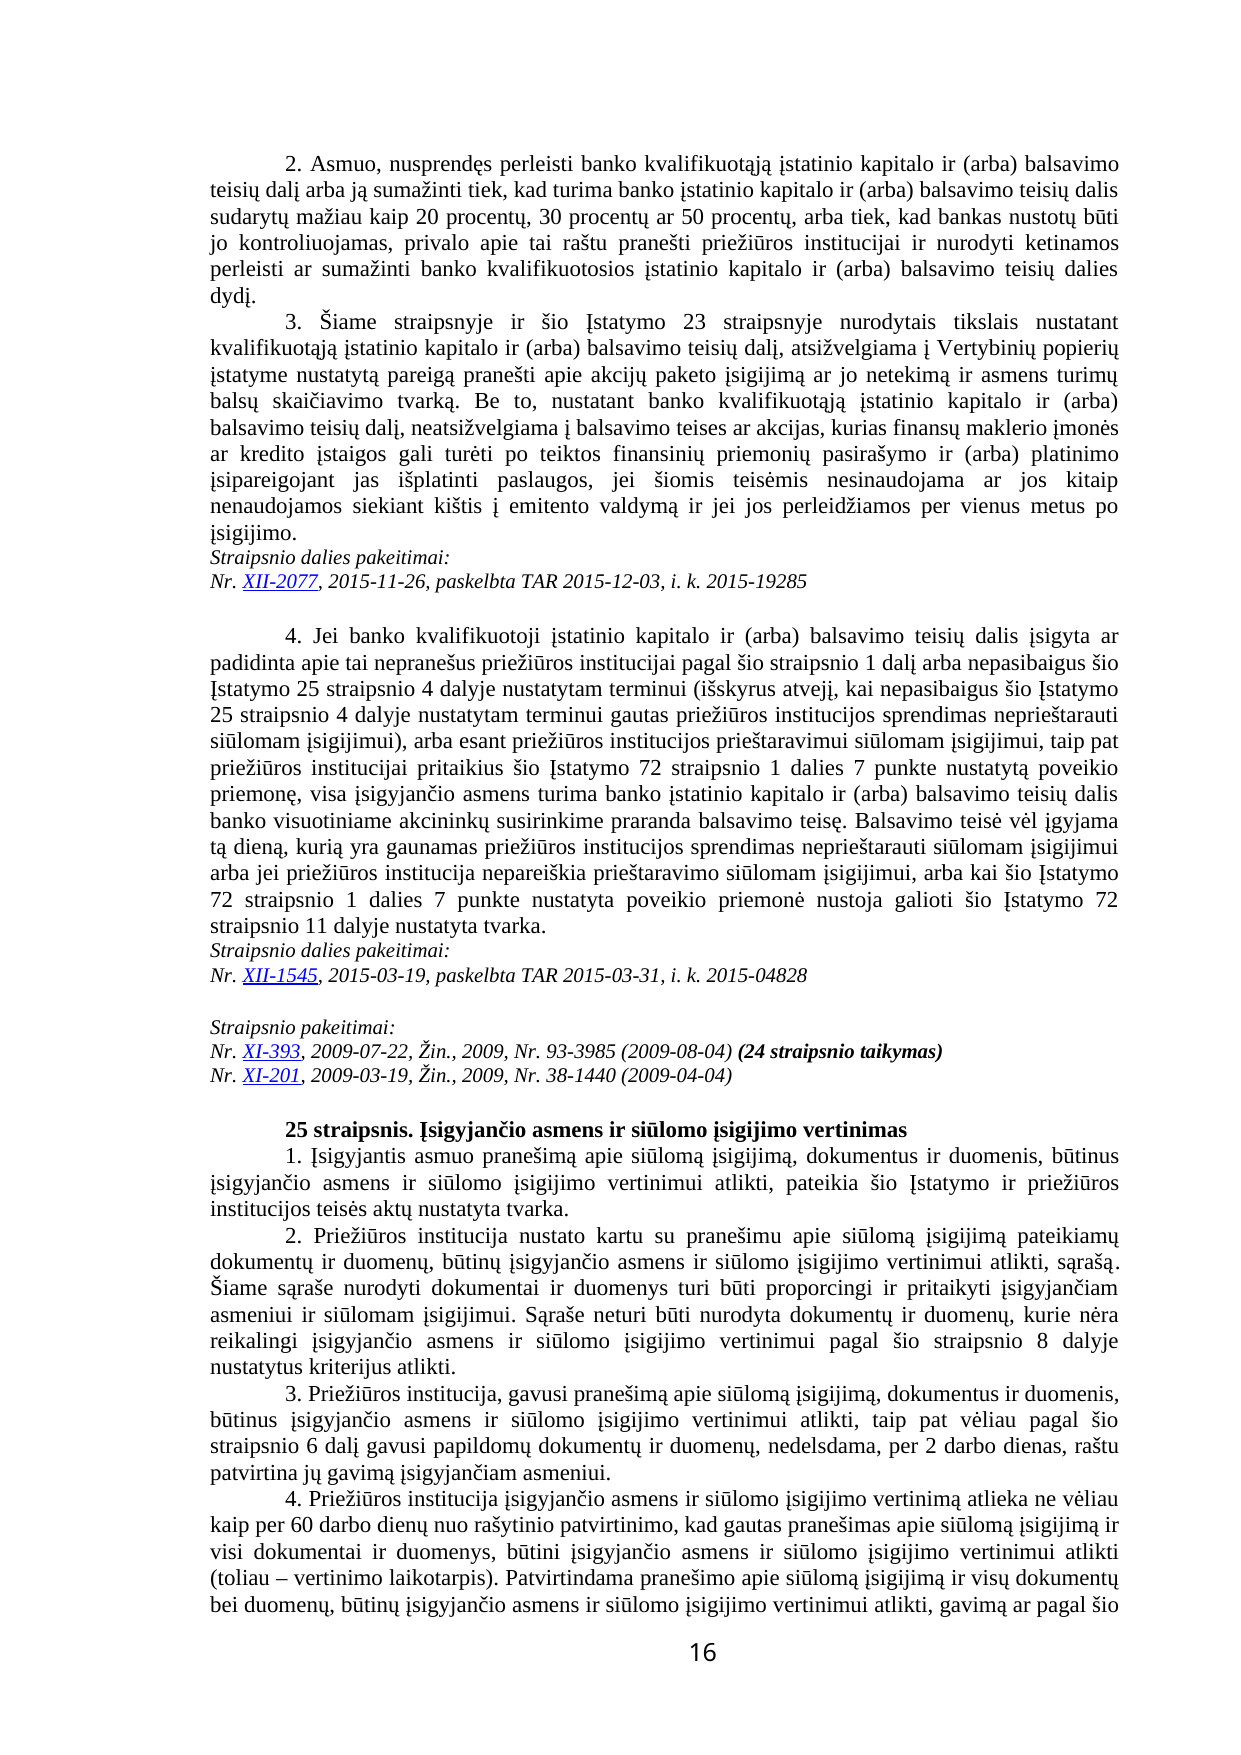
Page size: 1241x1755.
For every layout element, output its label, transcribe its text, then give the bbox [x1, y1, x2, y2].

text 2. Priežiūros institucija nustato kartu su pranešimu apie siūlomą įsigijimą pateikiamų dokumentų ir duomenų, būtinų įsigyjančio asmens ir siūlomo įsigijimo vertinimui atlikti, sąrašą. Šiame sąraše nurodyti dokumentai ir duomenys turi būti proporcingi ir pritaikyti įsigyjančiam asmeniui ir siūlomam įsigijimui. Sąraše neturi būti nurodyta dokumentų ir duomenų, kurie nėra reikalingi įsigyjančio asmens ir siūlomo įsigijimo vertinimui pagal šio straipsnio 8 dalyje nustatytus kriterijus atlikti. [210, 1222, 1120, 1380]
text 25 straipsnis. Įsigyjančio asmens ir siūlomo įsigijimo vertinimas [210, 1116, 1120, 1143]
text Straipsnio pakeitimai: [210, 1015, 1120, 1039]
text 3. Šiame straipsnyje ir šio Įstatymo 23 straipsnyje nurodytais tikslais nustatant kvalifikuotąją įstatinio kapitalo ir (arba) balsavimo teisių dalį, atsižvelgiama į Vertybinių popierių įstatyme nustatytą pareigą pranešti apie akcijų paketo įsigijimą ar jo netekimą ir asmens turimų balsų skaičiavimo tvarką. Be to, nustatant banko kvalifikuotąją įstatinio kapitalo ir (arba) balsavimo teisių dalį, neatsižvelgiama į balsavimo teises ar akcijas, kurias finansų maklerio įmonės ar kredito įstaigos gali turėti po teiktos finansinių priemonių pasirašymo ir (arba) platinimo įsipareigojant jas išplatinti paslaugos, jei šiomis teisėmis nesinaudojama ar jos kitaip nenaudojamos siekiant kištis į emitento valdymą ir jei jos perleidžiamos per vienus metus po įsigijimo. [210, 308, 1120, 545]
text Straipsnio dalies pakeitimai: [210, 545, 1120, 569]
text Nr. XII-2077, 2015-11-26, paskelbta TAR 2015-12-03, i. k. 2015-19285 [210, 569, 1120, 593]
text 4. Priežiūros institucija įsigyjančio asmens ir siūlomo įsigijimo vertinimą atlieka ne vėliau kaip per 60 darbo dienų nuo rašytinio patvirtinimo, kad gautas pranešimas apie siūlomą įsigijimą ir visi dokumentai ir duomenys, būtini įsigyjančio asmens ir siūlomo įsigijimo vertinimui atlikti (toliau – vertinimo laikotarpis). Patvirtindama pranešimo apie siūlomą įsigijimą ir visų dokumentų bei duomenų, būtinų įsigyjančio asmens ir siūlomo įsigijimo vertinimui atlikti, gavimą ar pagal šio [210, 1485, 1120, 1617]
text 3. Priežiūros institucija, gavusi pranešimą apie siūlomą įsigijimą, dokumentus ir duomenis, būtinus įsigyjančio asmens ir siūlomo įsigijimo vertinimui atlikti, taip pat vėliau pagal šio straipsnio 6 dalį gavusi papildomų dokumentų ir duomenų, nedelsdama, per 2 darbo dienas, raštu patvirtina jų gavimą įsigyjančiam asmeniui. [210, 1380, 1120, 1485]
text Nr. XII-1545, 2015-03-19, paskelbta TAR 2015-03-31, i. k. 2015-04828 [210, 962, 1120, 987]
text 4. Jei banko kvalifikuotoji įstatinio kapitalo ir (arba) balsavimo teisių dalis įsigyta ar padidinta apie tai nepranešus priežiūros institucijai pagal šio straipsnio 1 dalį arba nepasibaigus šio Įstatymo 25 straipsnio 4 dalyje nustatytam terminui (išskyrus atvejį, kai nepasibaigus šio Įstatymo 25 straipsnio 4 dalyje nustatytam terminui gautas priežiūros institucijos sprendimas neprieštarauti siūlomam įsigijimui), arba esant priežiūros institucijos prieštaravimui siūlomam įsigijimui, taip pat priežiūros institucijai pritaikius šio Įstatymo 72 straipsnio 1 dalies 7 punkte nustatytą poveikio priemonę, visa įsigyjančio asmens turima banko įstatinio kapitalo ir (arba) balsavimo teisių dalis banko visuotiniame akcininkų susirinkime praranda balsavimo teisę. Balsavimo teisė vėl įgyjama tą dieną, kurią yra gaunamas priežiūros institucijos sprendimas neprieštarauti siūlomam įsigijimui arba jei priežiūros institucija nepareiškia prieštaravimo siūlomam įsigijimui, arba kai šio Įstatymo 72 straipsnio 1 dalies 7 punkte nustatyta poveikio priemonė nustoja galioti šio Įstatymo 72 straipsnio 11 dalyje nustatyta tvarka. [210, 622, 1120, 938]
text 2. Asmuo, nusprendęs perleisti banko kvalifikuotąją įstatinio kapitalo ir (arba) balsavimo teisių dalį arba ją sumažinti tiek, kad turima banko įstatinio kapitalo ir (arba) balsavimo teisių dalis sudarytų mažiau kaip 20 procentų, 30 procentų ar 50 procentų, arba tiek, kad bankas nustotų būti jo kontroliuojamas, privalo apie tai raštu pranešti priežiūros institucijai ir nurodyti ketinamos perleisti ar sumažinti banko kvalifikuotosios įstatinio kapitalo ir (arba) balsavimo teisių dalies dydį. [210, 150, 1120, 308]
text Straipsnio dalies pakeitimai: [210, 938, 1120, 962]
text Nr. XI-393, 2009-07-22, Žin., 2009, Nr. 93-3985 (2009-08-04) (24 straipsnio taikymas) [210, 1039, 1120, 1063]
text 1. Įsigyjantis asmuo pranešimą apie siūlomą įsigijimą, dokumentus ir duomenis, būtinus įsigyjančio asmens ir siūlomo įsigijimo vertinimui atlikti, pateikia šio Įstatymo ir priežiūros institucijos teisės aktų nustatyta tvarka. [210, 1143, 1120, 1222]
text Nr. XI-201, 2009-03-19, Žin., 2009, Nr. 38-1440 (2009-04-04) [210, 1063, 1120, 1087]
